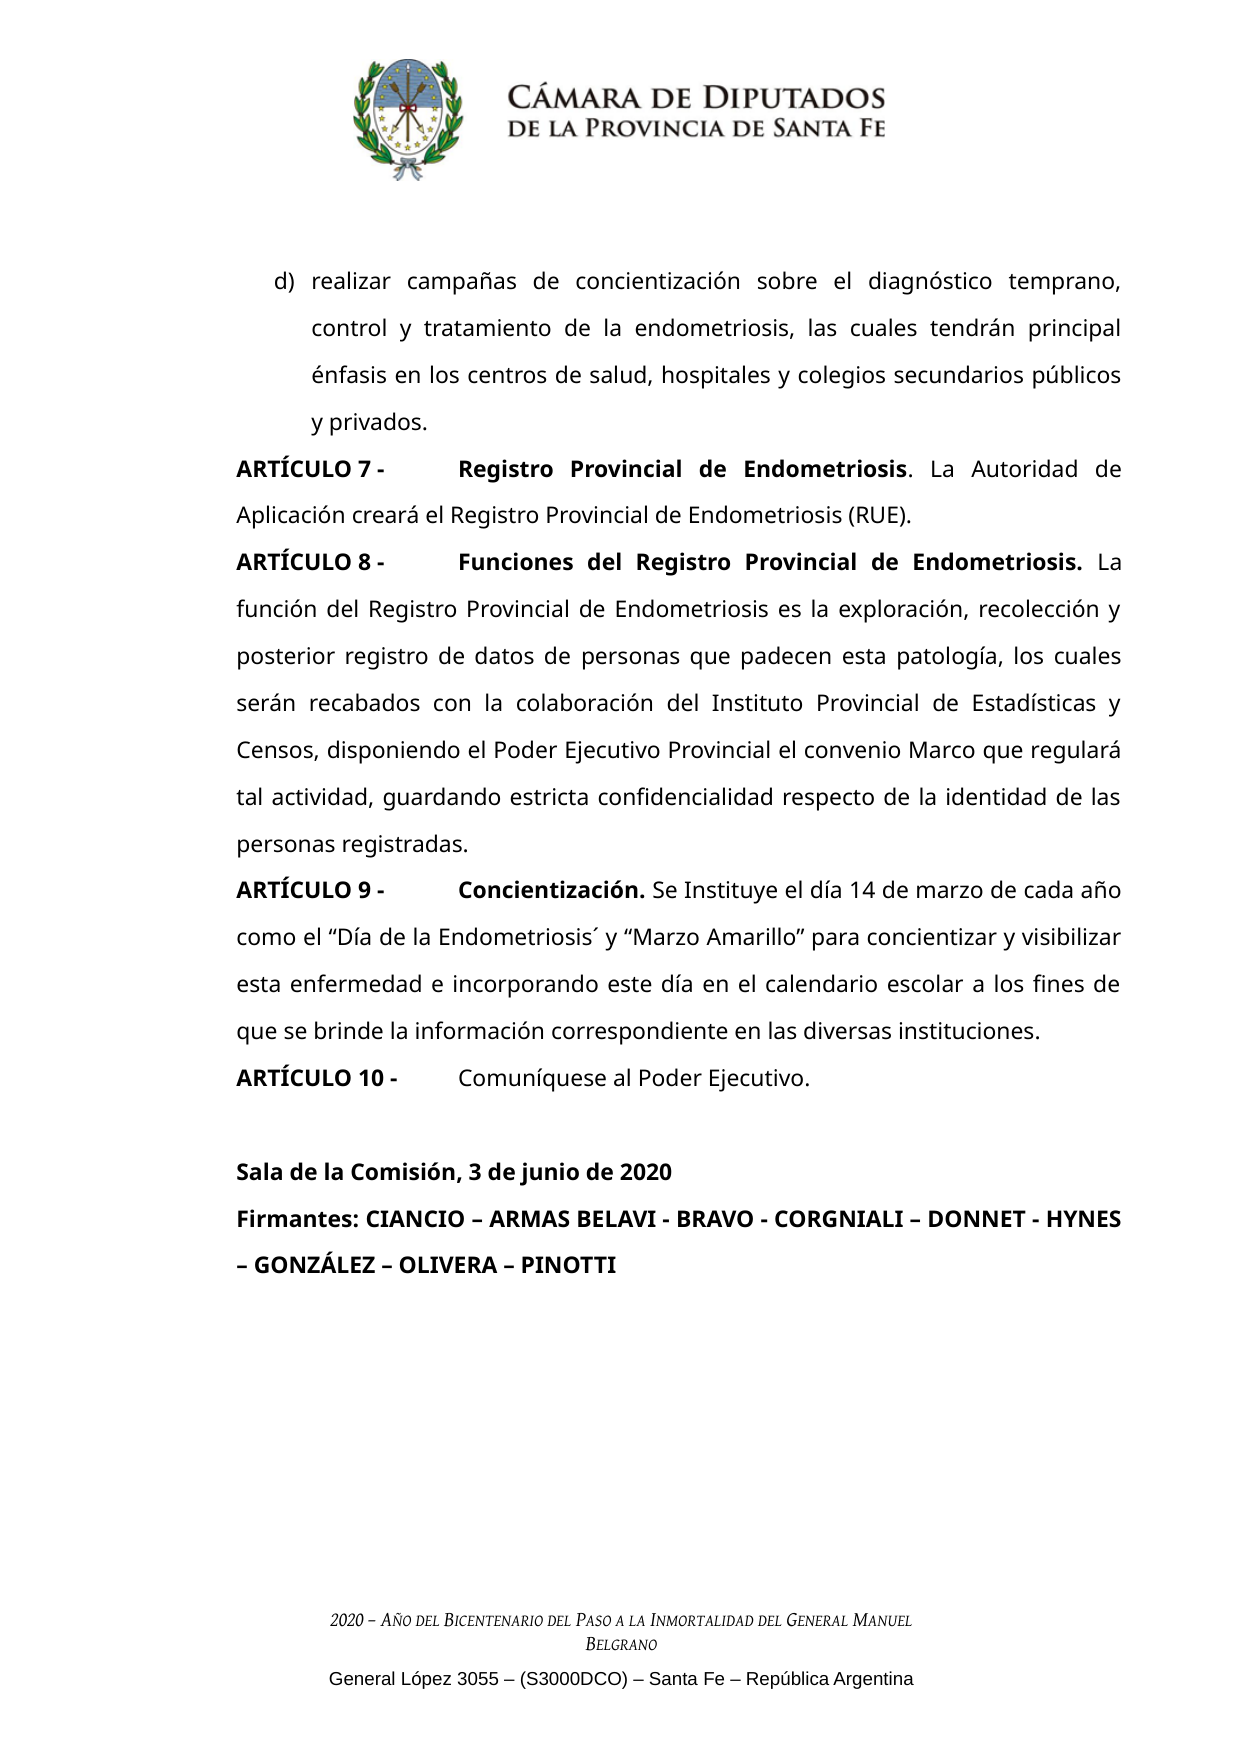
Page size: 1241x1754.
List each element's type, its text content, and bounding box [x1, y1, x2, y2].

text Firmantes: CIANCIO – ARMAS BELAVI - BRAVO - CORGNIALI – DONNET - HYNES – GONZÁLEZ – OLIVERA – PINOTTI [236, 1202, 1122, 1281]
list Registro Provincial de Endometriosis. La Autoridad de Aplicación creará el Registro Provincial de Endometriosis (RUE). [236, 452, 1122, 531]
list Comuníquese al Poder Ejecutivo. [236, 1062, 1122, 1093]
text Sala de la Comisión, 3 de junio de 2020 [236, 1156, 1122, 1187]
list Concientización. Se Instituye el día 14 de marzo de cada año como el “Día de la Endometriosis´ y “Marzo Amarillo” para concientizar y visibilizar esta enfermedad e incorporando este día en el calendario escolar a los fines de que se brinde la información correspondiente en las diversas instituciones. [236, 874, 1122, 1046]
list realizar campañas de concientización sobre el diagnóstico temprano, control y tratamiento de la endometriosis, las cuales tendrán principal énfasis en los centros de salud, hospitales y colegios secundarios públicos y privados. [274, 265, 1122, 437]
list Funciones del Registro Provincial de Endometriosis. La función del Registro Provincial de Endometriosis es la exploración, recolección y posterior registro de datos de personas que padecen esta patología, los cuales serán recabados con la colaboración del Instituto Provincial de Estadísticas y Censos, disponiendo el Poder Ejecutivo Provincial el convenio Marco que regulará tal actividad, guardando estricta confidencialidad respecto de la identidad de las personas registradas. [236, 546, 1122, 859]
